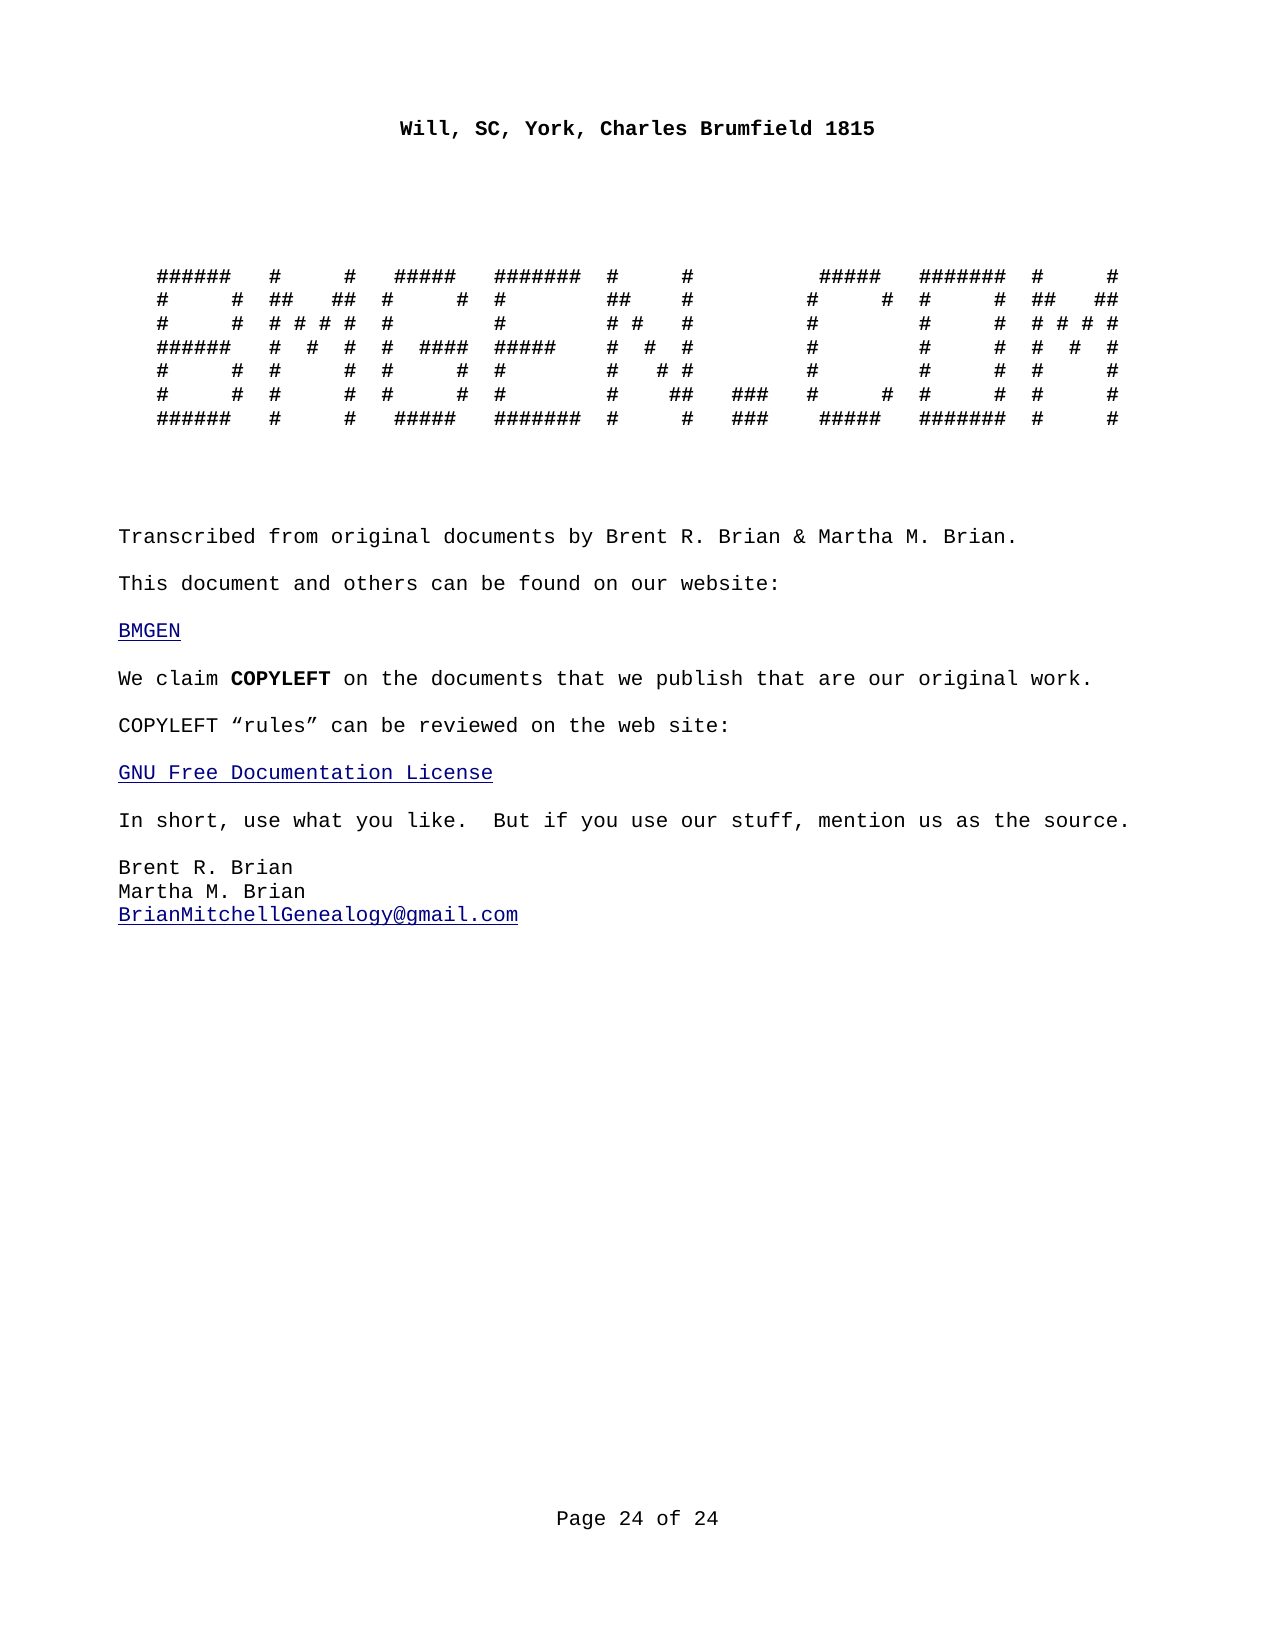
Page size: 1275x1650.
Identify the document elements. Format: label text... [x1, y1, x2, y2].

text GNU Free Documentation License [118, 762, 1157, 786]
text ###### # # ##### ####### # # ##### ####### # # [118, 266, 1157, 289]
text # # # # # # # # ## ### # # # # # # [118, 384, 1157, 408]
text # # # # # # # # # # # # # # # # # # [118, 313, 1157, 337]
text ###### # # # # #### ##### # # # # # # # # # [118, 337, 1157, 360]
text # # # # # # # # # # # # # # # [118, 360, 1157, 384]
text Transcribed from original documents by Brent R. Brian & Martha M. Brian. [118, 526, 1157, 549]
text ###### # # ##### ####### # # ### ##### ####### # # [118, 408, 1157, 431]
text This document and others can be found on our website: [118, 573, 1157, 597]
text Martha M. Brian [118, 881, 1157, 904]
text Brent R. Brian [118, 857, 1157, 881]
text COPYLEFT “rules” can be reviewed on the web site: [118, 715, 1157, 739]
text BrianMitchellGenealogy@gmail.com [118, 904, 1157, 928]
text # # ## ## # # # ## # # # # # ## ## [118, 289, 1157, 313]
text BMGEN [118, 621, 1157, 644]
text In short, use what you like. But if you use our stuff, mention us as the source. [118, 810, 1157, 833]
text We claim COPYLEFT on the documents that we publish that are our original work. [118, 668, 1157, 691]
